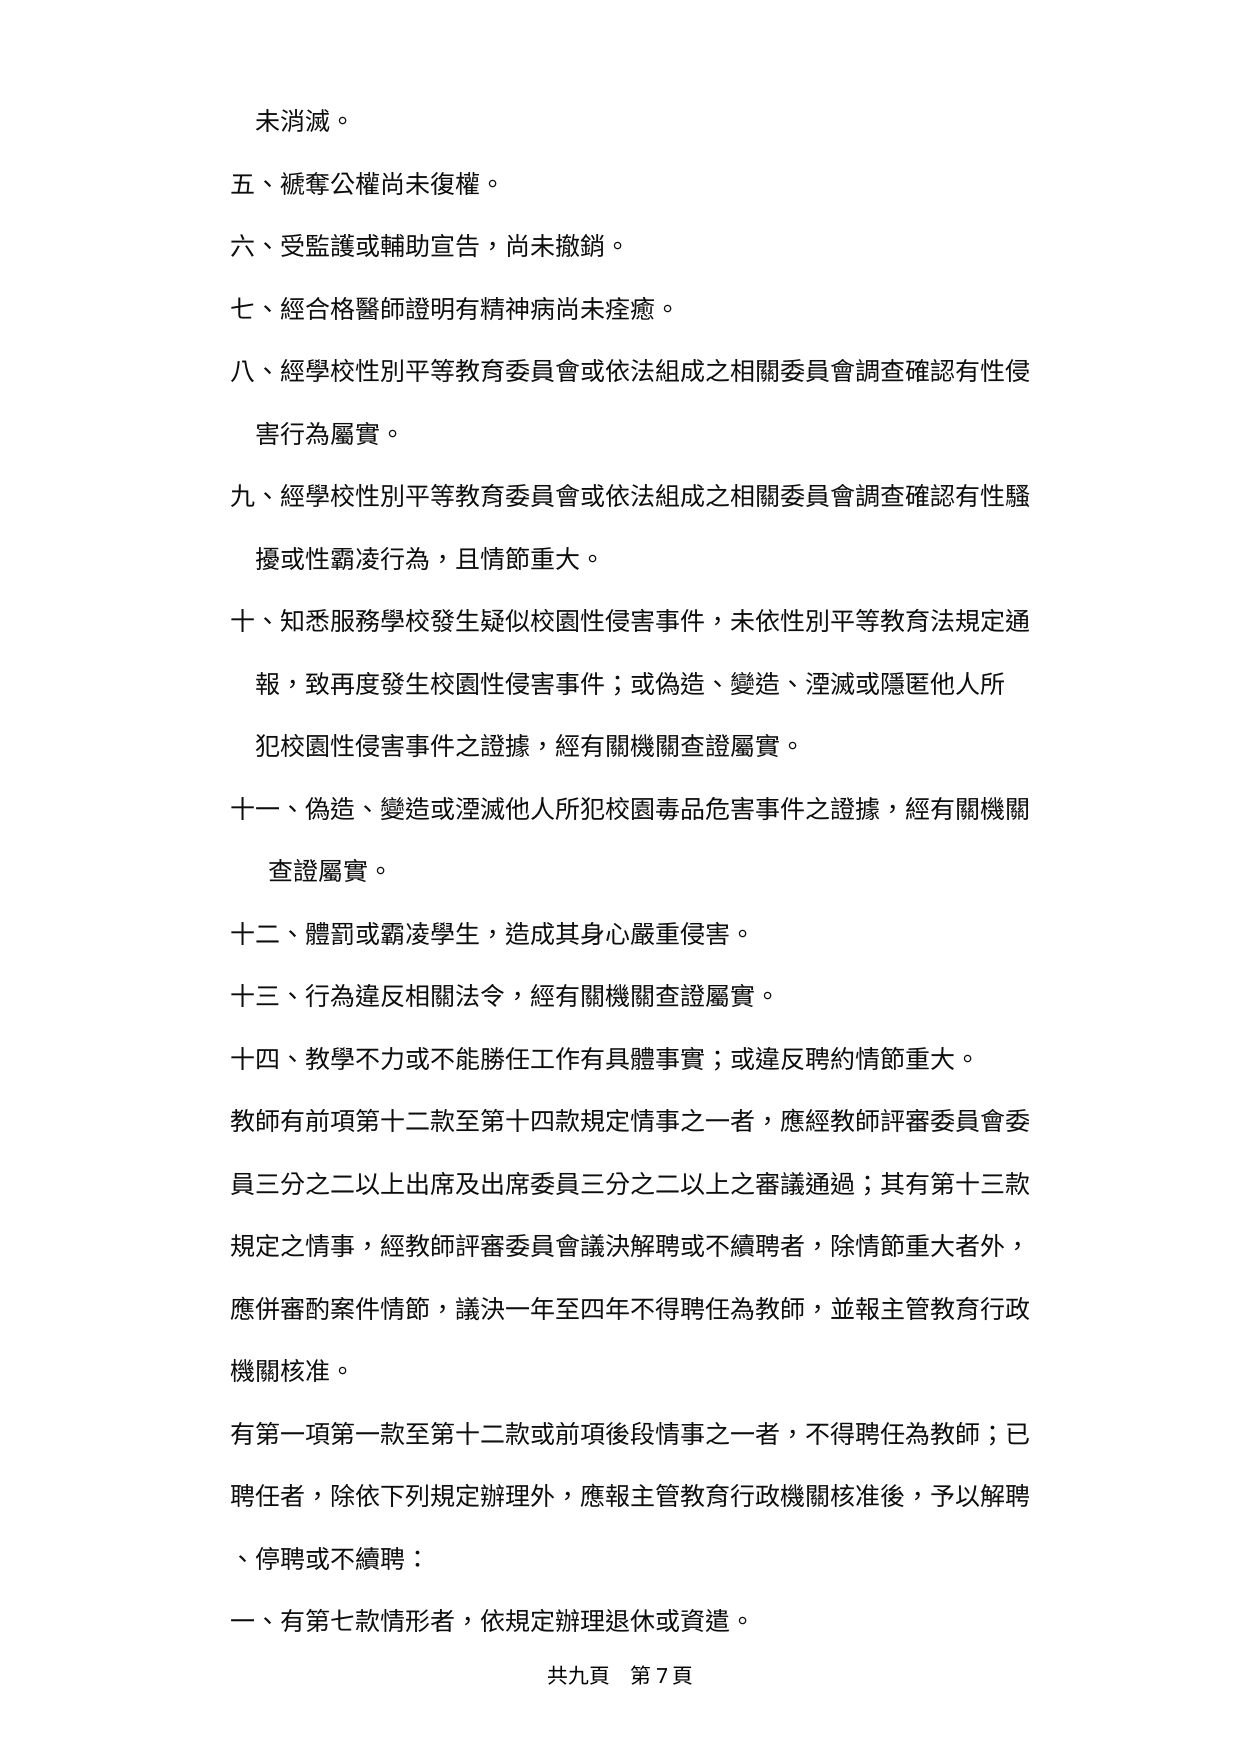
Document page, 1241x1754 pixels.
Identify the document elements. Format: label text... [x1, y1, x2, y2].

text 害行為屬實。 [118, 391, 1122, 453]
text 有第一項第一款至第十二款或前項後段情事之一者，不得聘任為教師；已 [118, 1391, 1122, 1453]
text 十、知悉服務學校發生疑似校園性侵害事件，未依性別平等教育法規定通 [118, 578, 1122, 641]
text 員三分之二以上出席及出席委員三分之二以上之審議通過；其有第十三款 [118, 1141, 1122, 1203]
text 七、經合格醫師證明有精神病尚未痊癒。 [118, 266, 1122, 328]
text 擾或性霸凌行為，且情節重大。 [118, 516, 1122, 578]
text 犯校園性侵害事件之證據，經有關機關查證屬實。 [118, 703, 1122, 766]
text 一、有第七款情形者，依規定辦理退休或資遣。 [118, 1578, 1122, 1641]
text 機關核准。 [118, 1328, 1122, 1391]
text 聘任者，除依下列規定辦理外，應報主管教育行政機關核准後，予以解聘 [118, 1453, 1122, 1516]
text 五、褫奪公權尚未復權。 [118, 141, 1122, 203]
text 規定之情事，經教師評審委員會議決解聘或不續聘者，除情節重大者外， [118, 1203, 1122, 1266]
text 八、經學校性別平等教育委員會或依法組成之相關委員會調查確認有性侵 [118, 328, 1122, 391]
text 十三、行為違反相關法令，經有關機關查證屬實。 [118, 953, 1122, 1016]
text 九、經學校性別平等教育委員會或依法組成之相關委員會調查確認有性騷 [118, 453, 1122, 516]
text 教師有前項第十二款至第十四款規定情事之一者，應經教師評審委員會委 [118, 1078, 1122, 1141]
text 十四、教學不力或不能勝任工作有具體事實；或違反聘約情節重大。 [118, 1016, 1122, 1078]
text 十二、體罰或霸凌學生，造成其身心嚴重侵害。 [118, 891, 1122, 953]
text 六、受監護或輔助宣告，尚未撤銷。 [118, 203, 1122, 266]
text 未消滅。 [118, 78, 1122, 141]
text 、停聘或不續聘： [118, 1516, 1122, 1578]
text 報，致再度發生校園性侵害事件；或偽造、變造、湮滅或隱匿他人所 [118, 641, 1122, 703]
text 十一、偽造、變造或湮滅他人所犯校園毒品危害事件之證據，經有關機關 [118, 766, 1122, 828]
text 查證屬實。 [118, 828, 1122, 891]
text 應併審酌案件情節，議決一年至四年不得聘任為教師，並報主管教育行政 [118, 1266, 1122, 1328]
